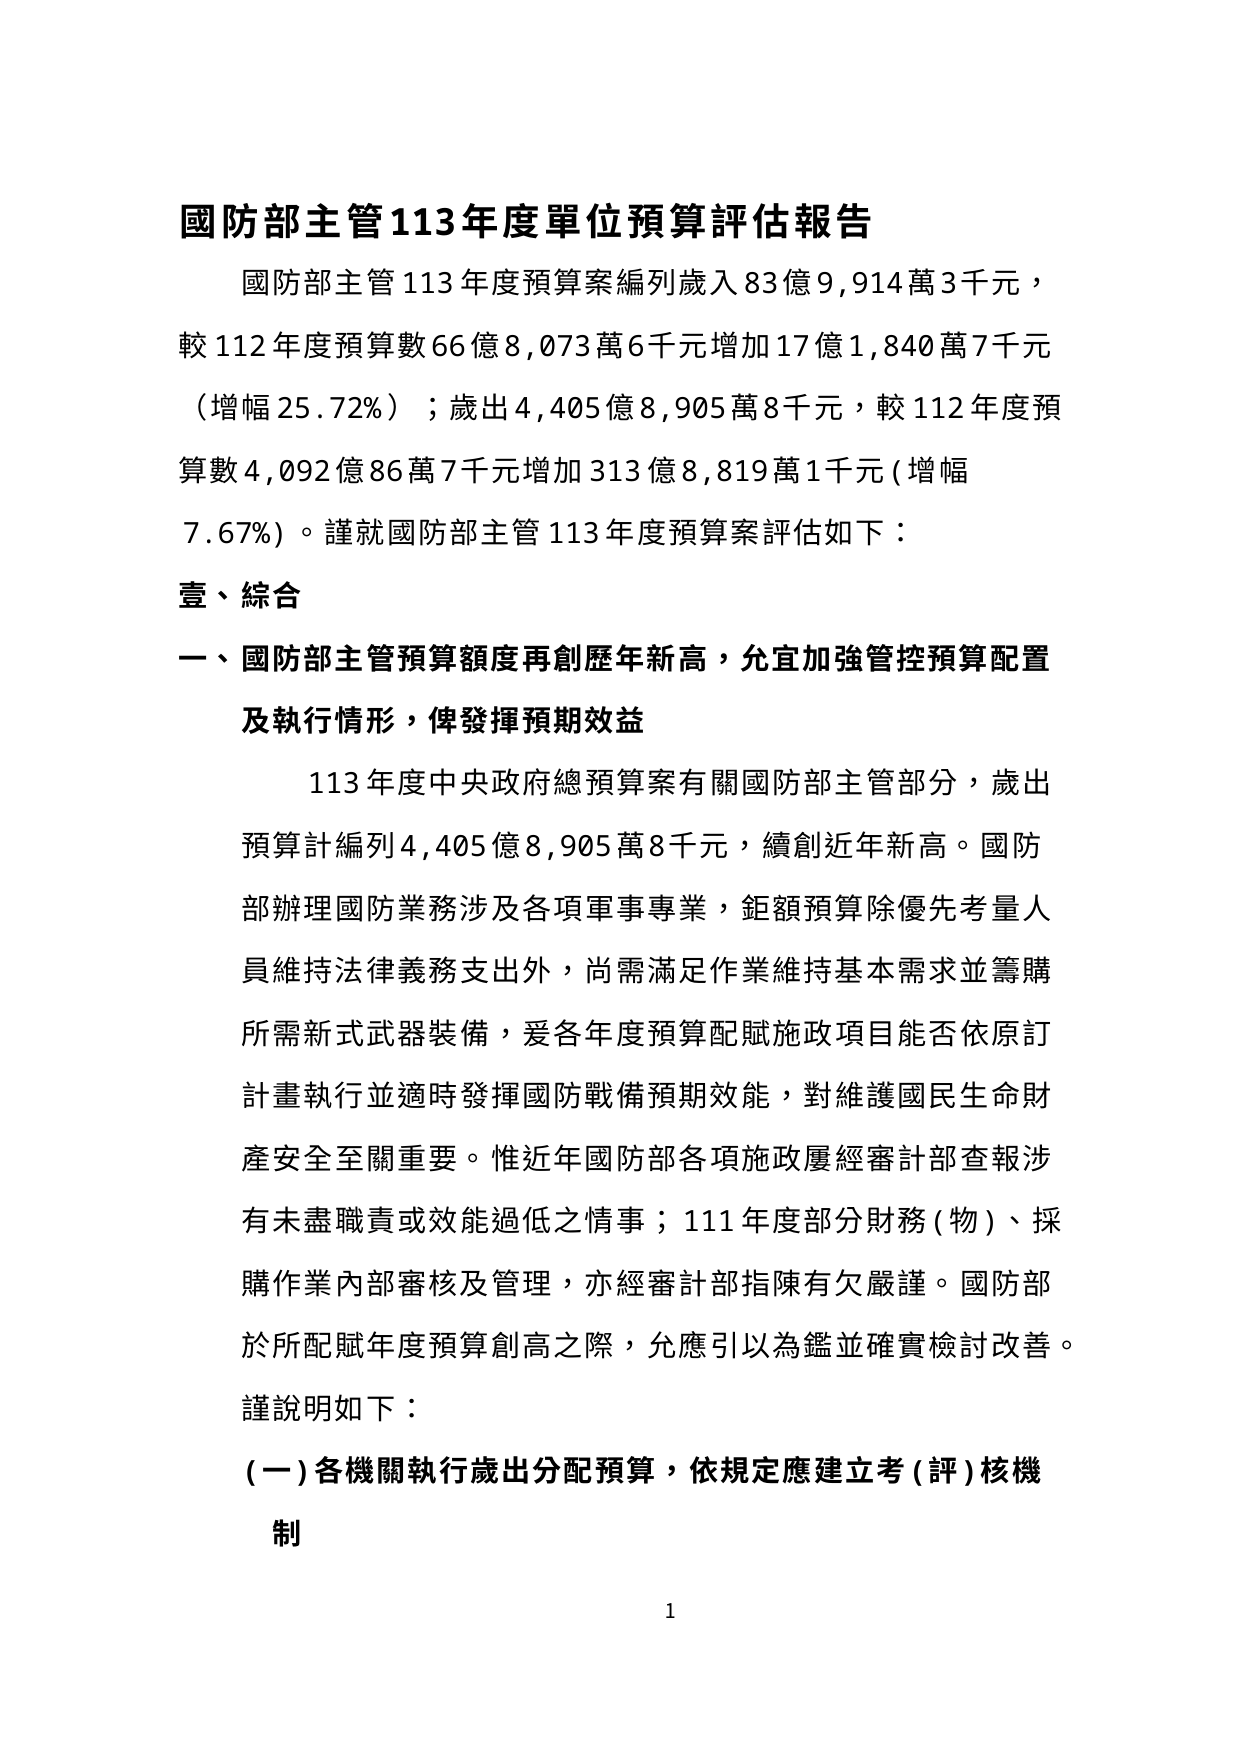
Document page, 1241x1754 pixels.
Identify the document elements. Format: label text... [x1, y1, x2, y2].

text 113年度中央政府總預算案有關國防部主管部分，歲出預算計編列4,405億8,905萬8千元，續創近年新高。國防部辦理國防業務涉及各項軍事專業，鉅額預算除優先考量人員維持法律義務支出外，尚需滿足作業維持基本需求並籌購所需新式武器裝備，爰各年度預算配賦施政項目能否依原訂計畫執行並適時發揮國防戰備預期效能，對維護國民生命財產安全至關重要。惟近年國防部各項施政屢經審計部查報涉有未盡職責或效能過低之情事；111年度部分財務(物)、採購作業內部審核及管理，亦經審計部指陳有欠嚴謹。國防部於所配賦年度預算創高之際，允應引以為鑑並確實檢討改善。謹說明如下： [236, 740, 1063, 1427]
text 一、國防部主管預算額度再創歷年新高，允宜加強管控預算配置及執行情形，俾發揮預期效益 [177, 615, 1063, 740]
text 壹、綜合 [177, 552, 1063, 615]
text 國防部主管113年度預算案編列歲入83億9,914萬3千元，較112年度預算數66億8,073萬6千元增加17億1,840萬7千元（增幅25.72%）；歲出4,405億8,905萬8千元，較112年度預算數4,092億86萬7千元增加313億8,819萬1千元(增幅7.67%)。謹就國防部主管113年度預算案評估如下： [177, 240, 1063, 552]
text (一)各機關執行歲出分配預算，依規定應建立考(評)核機制 [236, 1427, 1063, 1552]
text 國防部主管113年度單位預算評估報告 [177, 177, 1063, 240]
